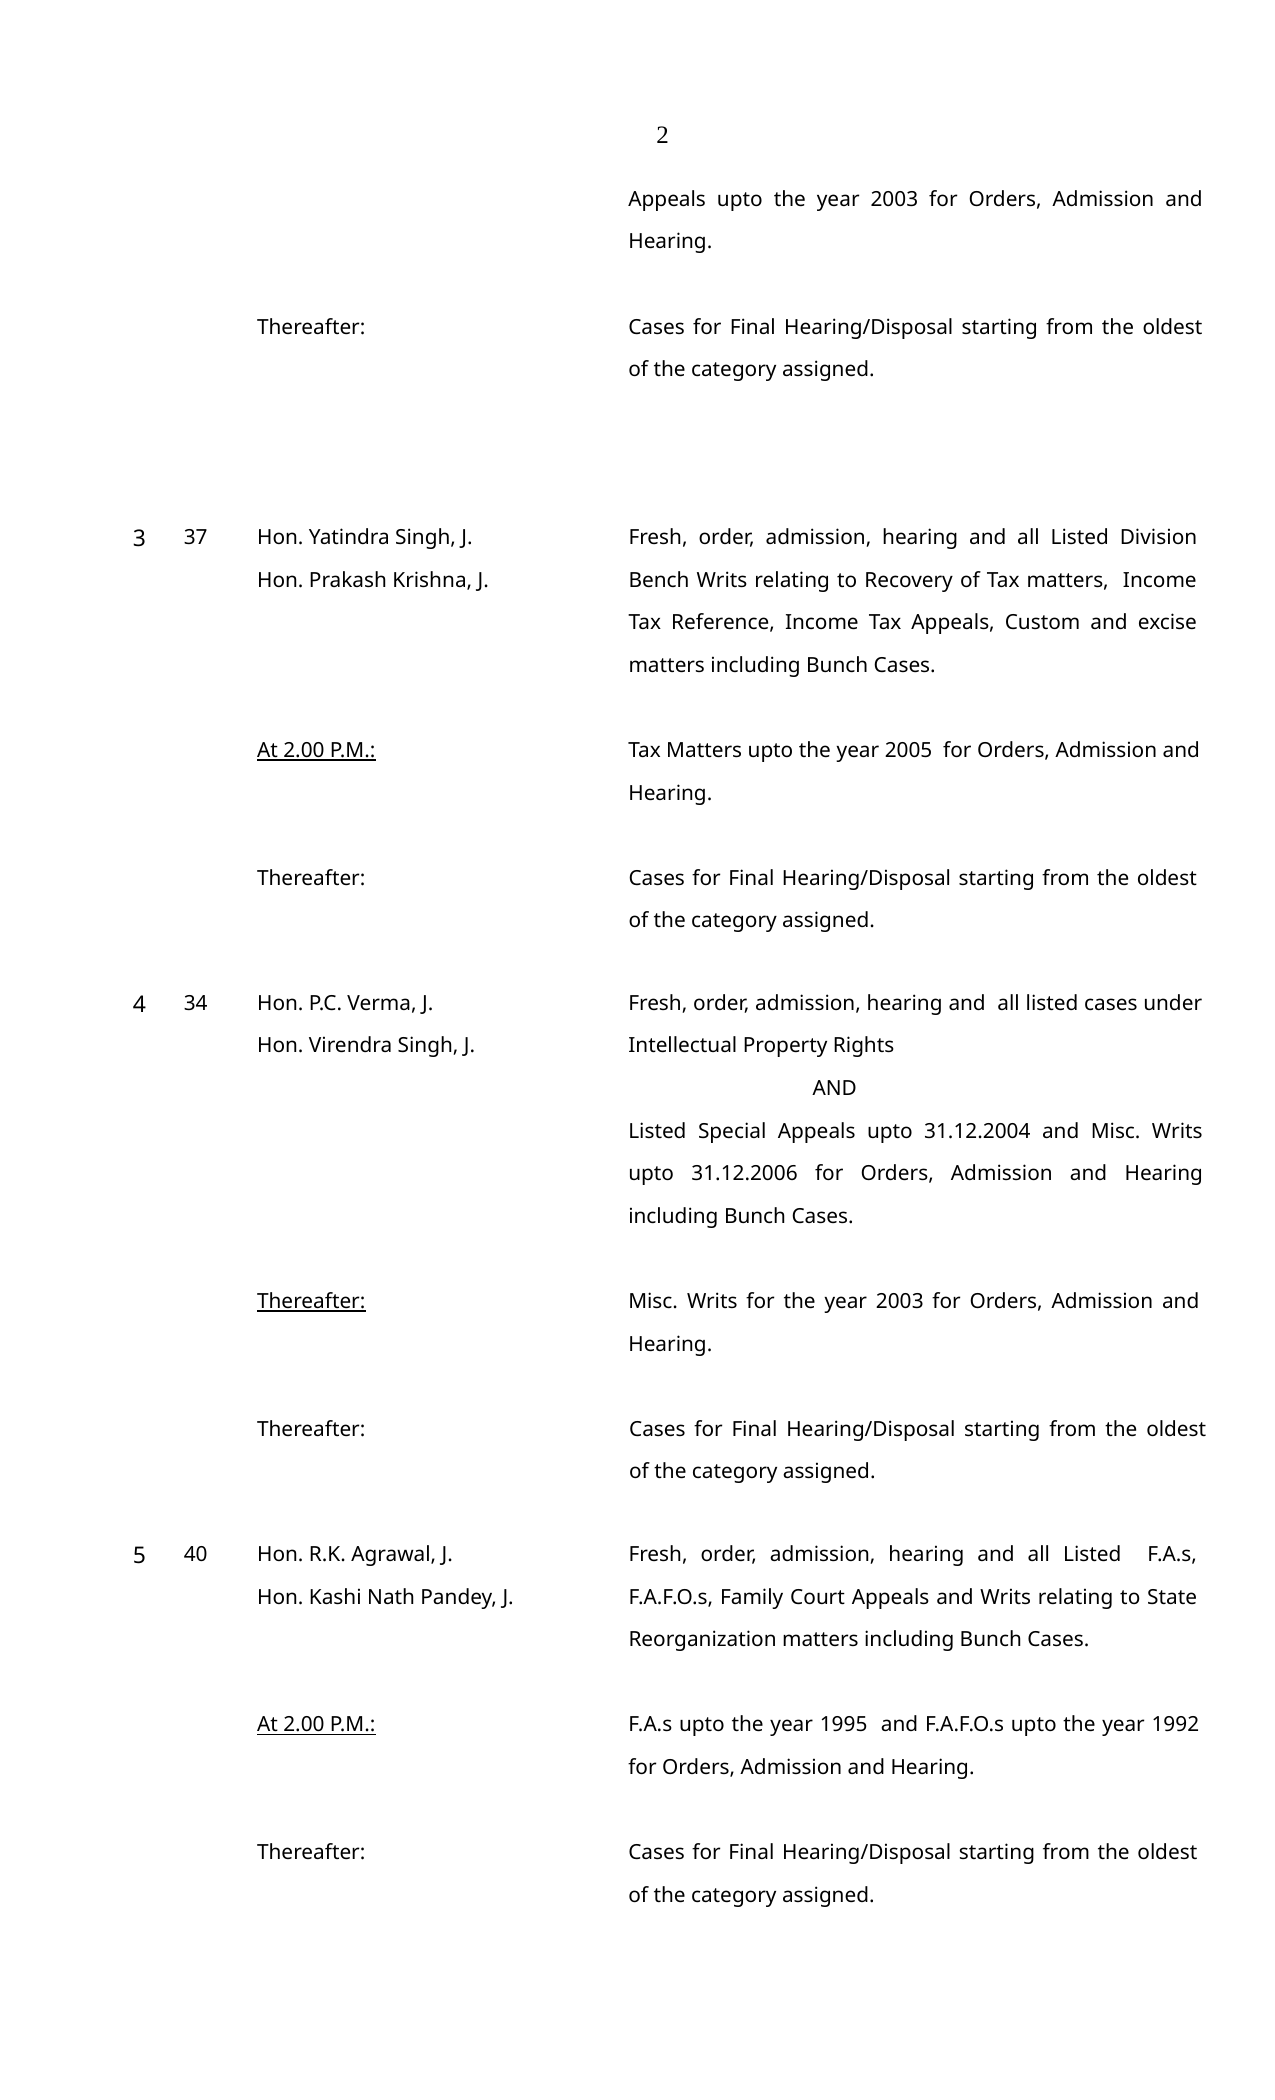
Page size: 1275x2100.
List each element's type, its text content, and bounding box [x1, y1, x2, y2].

table_cell 5 [127, 1534, 178, 1957]
table_cell Hon. R.K. Agrawal, J. Hon. Kashi Nath Pandey, J. At 2.00 P.M.: Thereafter: [251, 1534, 623, 1957]
table_cell 4 [127, 982, 178, 1533]
table_cell Thereafter: [251, 178, 623, 516]
table_cell Fresh, order, admission, hearing and all listed cases under Intellectual Property Rights AND Listed Special Appeals upto 31.12.2004 and Misc. Writs upto 31.12.2006 for Orders, Admission and Hearing including Bunch Cases. Misc. Writs for the year 2003 for Orders, Admission and Hearing. Cases for Final Hearing/Disposal starting from the oldest of the category assigned. [623, 982, 1203, 1533]
table_cell 34 [178, 982, 251, 1533]
table_cell Fresh, order, admission, hearing and all Listed F.A.s, F.A.F.O.s, Family Court Appeals and Writs relating to State Reorganization matters including Bunch Cases. F.A.s upto the year 1995 and F.A.F.O.s upto the year 1992 for Orders, Admission and Hearing. Cases for Final Hearing/Disposal starting from the oldest of the category assigned. [623, 1534, 1203, 1957]
table_cell 40 [178, 1534, 251, 1957]
table_cell Hon. P.C. Verma, J. Hon. Virendra Singh, J. Thereafter: Thereafter: [251, 982, 623, 1533]
table_cell 37 [178, 516, 251, 982]
table_cell 3 [127, 516, 178, 982]
table_cell Hon. Yatindra Singh, J. Hon. Prakash Krishna, J. At 2.00 P.M.: Thereafter: [251, 516, 623, 982]
table_cell [178, 178, 251, 516]
table_cell Appeals upto the year 2003 for Orders, Admission and Hearing. Cases for Final Hearing/Disposal starting from the oldest of the category assigned. [623, 178, 1203, 516]
table_cell [127, 178, 178, 516]
table_cell Fresh, order, admission, hearing and all Listed Division Bench Writs relating to Recovery of Tax matters, Income Tax Reference, Income Tax Appeals, Custom and excise matters including Bunch Cases. Tax Matters upto the year 2005 for Orders, Admission and Hearing. Cases for Final Hearing/Disposal starting from the oldest of the category assigned. [623, 516, 1203, 982]
